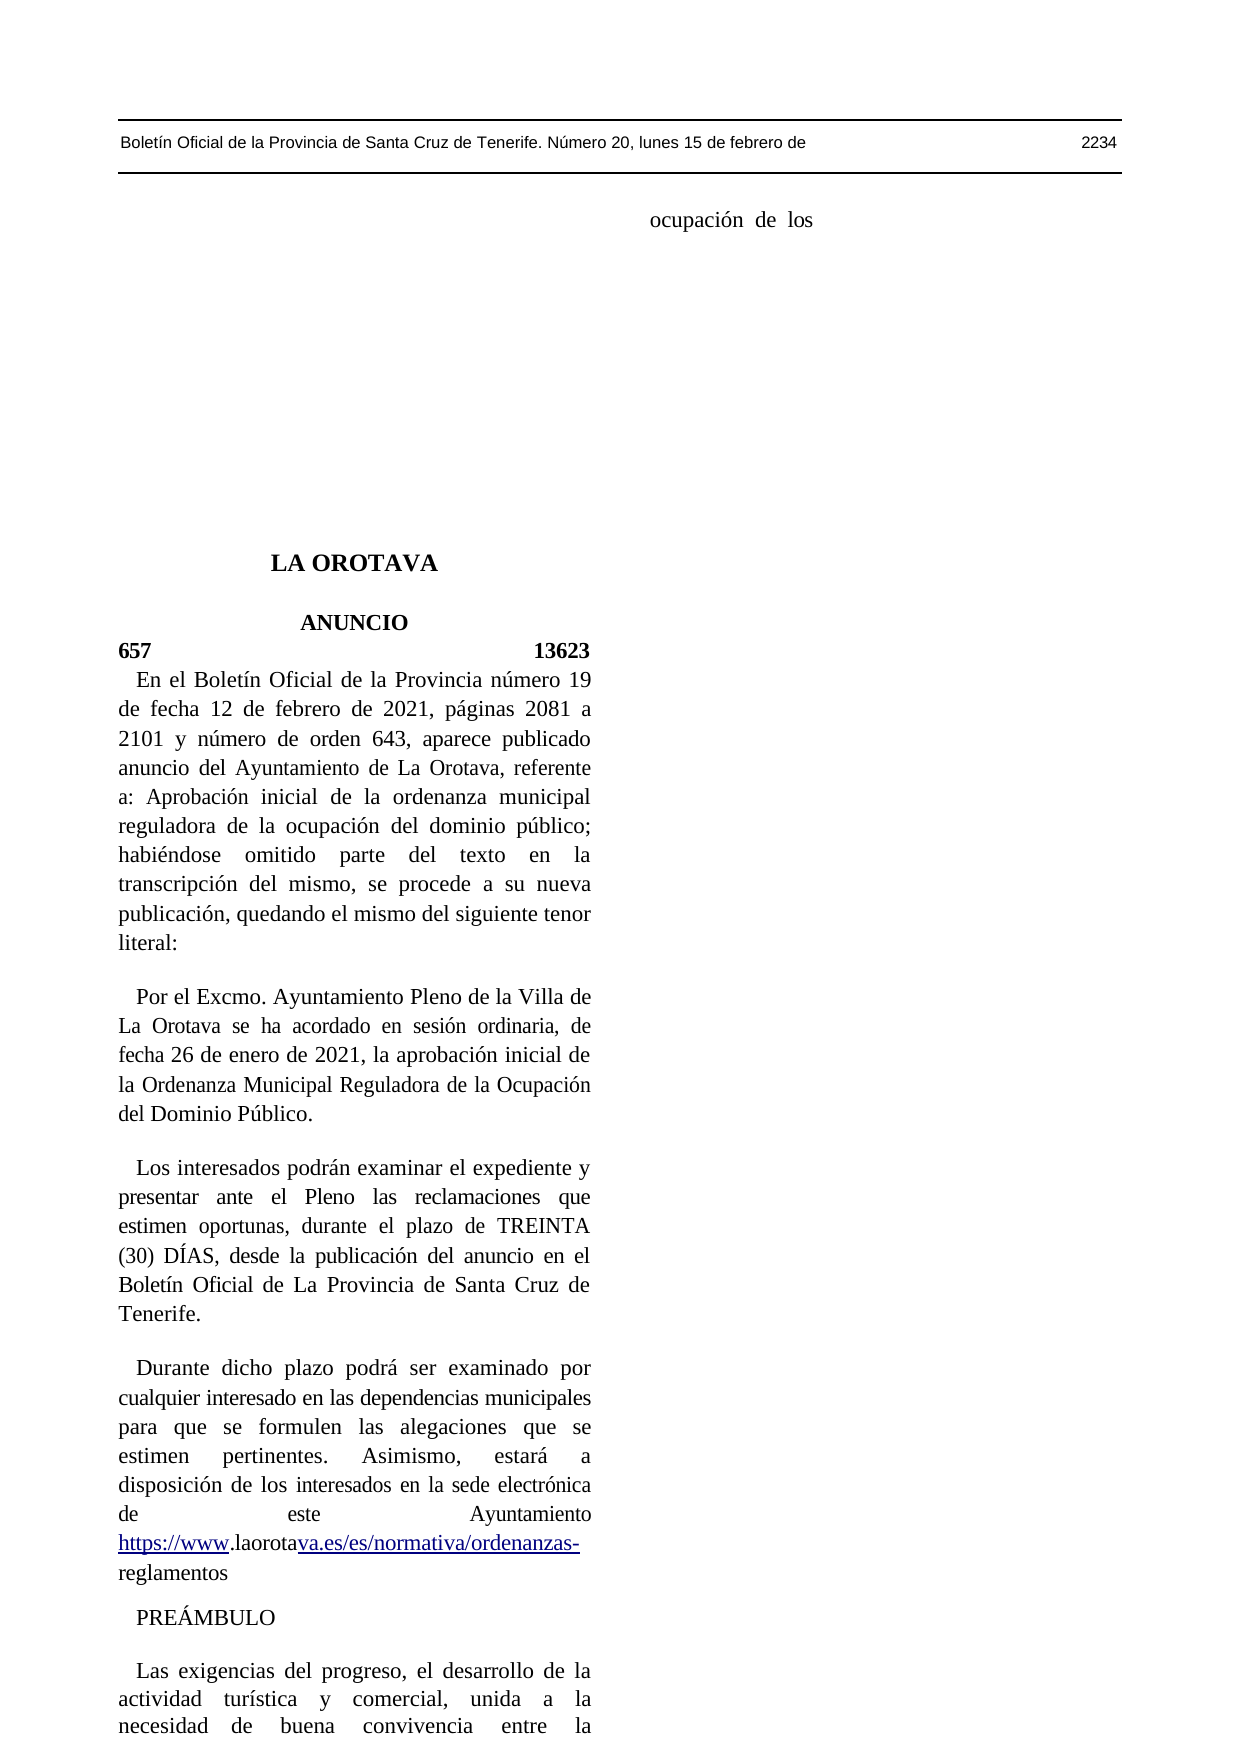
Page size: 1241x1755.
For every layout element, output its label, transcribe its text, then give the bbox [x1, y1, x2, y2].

text Por el Excmo. Ayuntamiento Pleno de la Villa de La Orotava se ha acordado en sesión ordinaria, de fecha 26 de enero de 2021, la aprobación inicial de la Ordenanza Municipal Reguladora de la Ocupación del Dominio Público. [118, 983, 591, 1126]
text ANUNCIO [269, 609, 440, 635]
text Las exigencias del progreso, el desarrollo de la actividad turística y comercial, unida a la necesidad de buena convivencia entre la [118, 1657, 591, 1739]
text PREÁMBULO [136, 1604, 595, 1631]
text Los interesados podrán examinar el expediente y presentar ante el Pleno las reclamaciones que estimen oportunas, durante el plazo de TREINTA (30) DÍAS, desde la publicación del anuncio en el Boletín Oficial de La Provincia de Santa Cruz de Tenerife. [118, 1154, 591, 1326]
text 657 13623 [118, 637, 595, 663]
text ocupación de los [649, 206, 1132, 233]
text LA OROTAVA [269, 548, 440, 576]
text Durante dicho plazo podrá ser examinado por cualquier interesado en las dependencias municipales para que se formulen las alegaciones que se estimen pertinentes. Asimismo, estará a disposición de los interesados en la sede electrónica de este Ayuntamiento https://www.laorotava.es/es/normativa/ordenanzas- reglamentos [118, 1354, 591, 1585]
text En el Boletín Oficial de la Provincia número 19 de fecha 12 de febrero de 2021, páginas 2081 a 2101 y número de orden 643, aparece publicado anuncio del Ayuntamiento de La Orotava, referente a: Aprobación inicial de la ordenanza municipal reguladora de la ocupación del dominio público; habiéndose omitido parte del texto en la transcripción del mismo, se procede a su nueva publicación, quedando el mismo del siguiente tenor literal: [118, 666, 591, 955]
